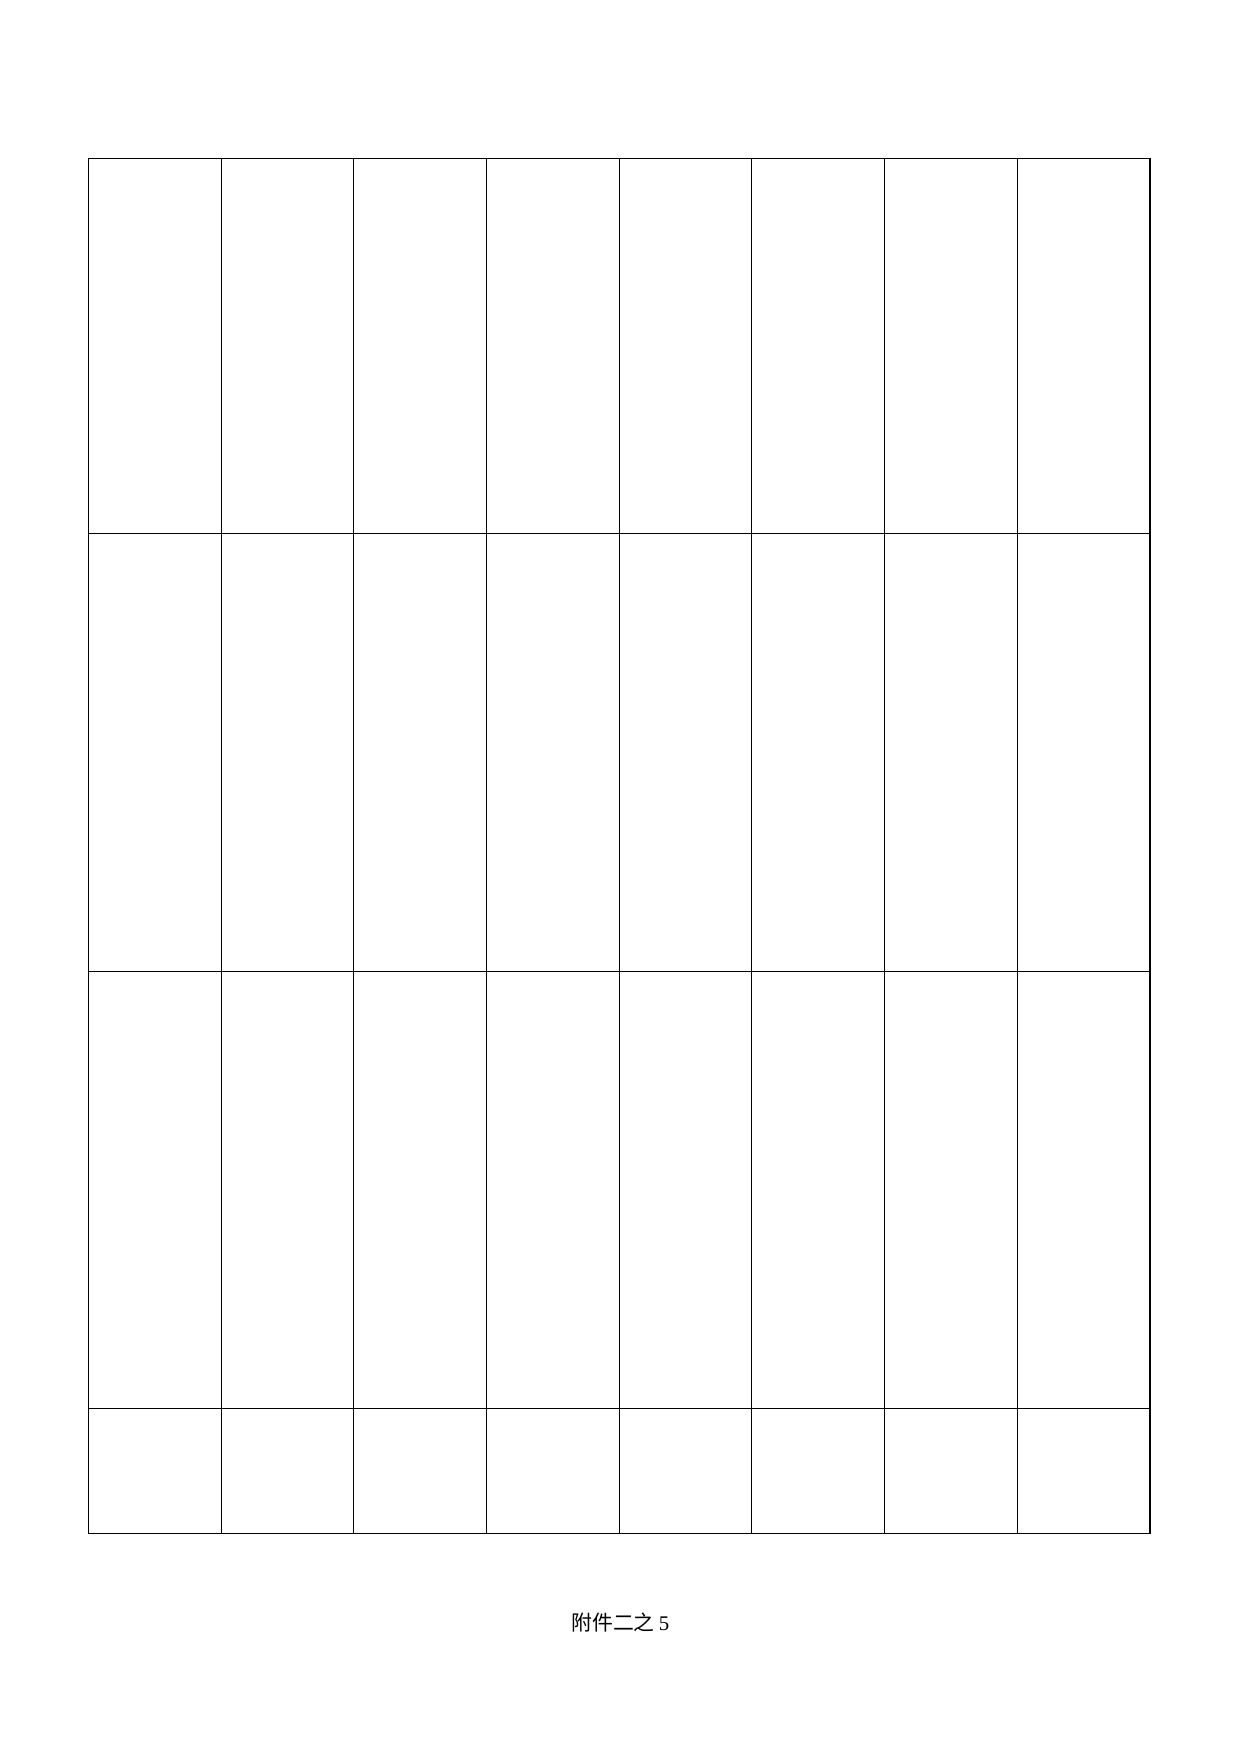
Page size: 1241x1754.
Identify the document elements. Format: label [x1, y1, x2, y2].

table_cell [89, 159, 221, 533]
table_cell [620, 972, 751, 1408]
table_cell [89, 972, 221, 1408]
table_cell [354, 1409, 486, 1533]
table_cell [487, 159, 619, 533]
table_cell [89, 534, 221, 971]
table_cell [752, 1409, 884, 1533]
table_cell [1018, 1409, 1149, 1533]
table_cell [354, 159, 486, 533]
table_cell [885, 972, 1017, 1408]
table_cell [885, 1409, 1017, 1533]
table_cell [222, 534, 353, 971]
table_cell [752, 534, 884, 971]
table_cell [885, 534, 1017, 971]
table_cell [354, 972, 486, 1408]
table_cell [222, 972, 353, 1408]
table_cell [487, 1409, 619, 1533]
table_cell [752, 972, 884, 1408]
table_cell [1018, 972, 1149, 1408]
table_cell [620, 159, 751, 533]
table_cell [354, 534, 486, 971]
table_cell [487, 534, 619, 971]
table_cell [752, 159, 884, 533]
table_cell [620, 534, 751, 971]
table_cell [885, 159, 1017, 533]
table_cell [620, 1409, 751, 1533]
table_cell [89, 1409, 221, 1533]
table_cell [222, 1409, 353, 1533]
table_cell [222, 159, 353, 533]
table_cell [1018, 534, 1149, 971]
table_cell [487, 972, 619, 1408]
table_cell [1018, 159, 1149, 533]
